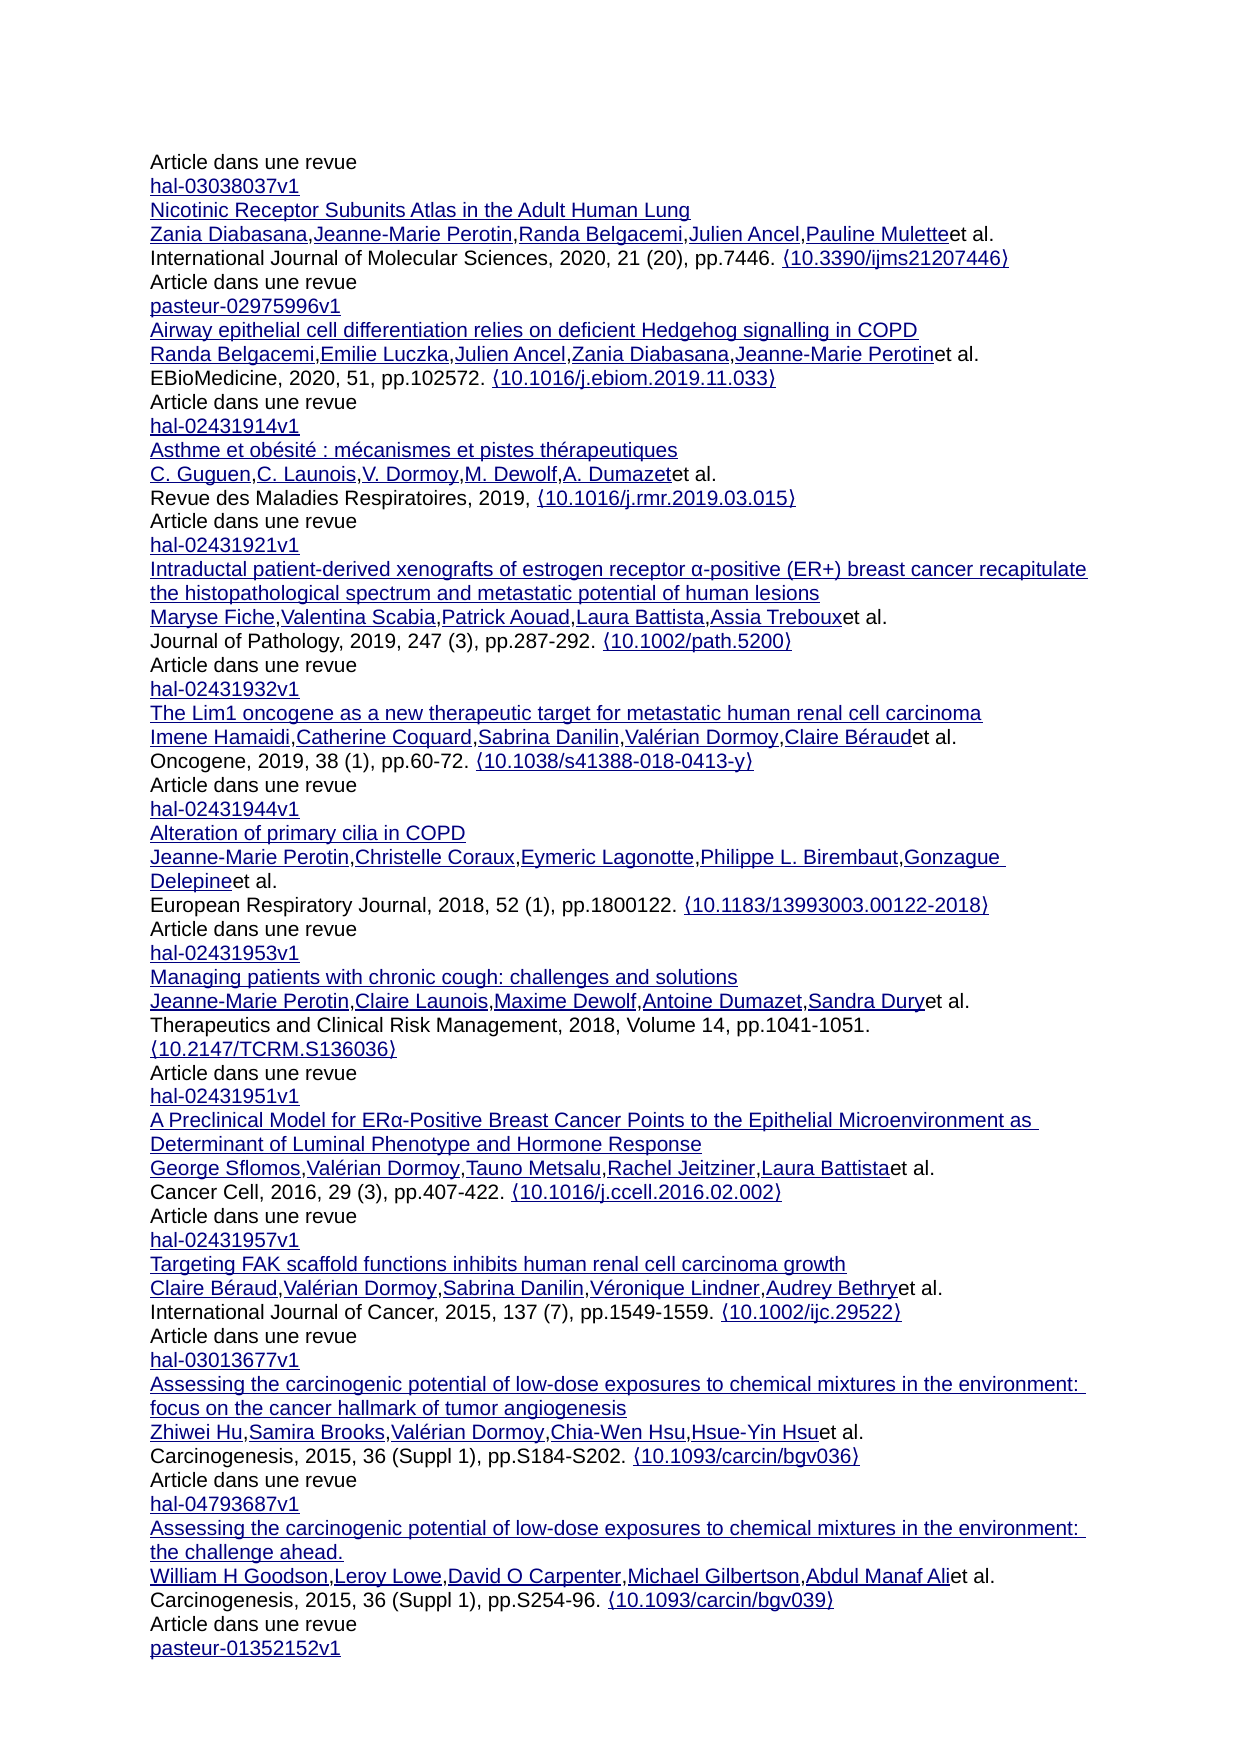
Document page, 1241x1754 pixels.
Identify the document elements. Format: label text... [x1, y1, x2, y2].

table_cell Managing patients with chronic cough: challenges and solutions Jeanne-Marie Perotin,Claire Launois,Maxime Dewolf,Antoine Dumazet,Sandra Duryet al. Therapeutics and Clinical Risk Management, 2018, Volume 14, pp.1041-1051. ⟨10.2147/TCRM.S136036⟩ Article dans une revue hal-02431951v1 [150, 965, 1090, 1108]
table_cell The Lim1 oncogene as a new therapeutic target for metastatic human renal cell carcinoma Imene Hamaidi,Catherine Coquard,Sabrina Danilin,Valérian Dormoy,Claire Béraudet al. Oncogene, 2019, 38 (1), pp.60-72. ⟨10.1038/s41388-018-0413-y⟩ Article dans une revue hal-02431944v1 [150, 701, 1090, 821]
table_cell Alteration of primary cilia in COPD Jeanne-Marie Perotin,Christelle Coraux,Eymeric Lagonotte,Philippe L. Birembaut,Gonzague Delepineet al. European Respiratory Journal, 2018, 52 (1), pp.1800122. ⟨10.1183/13993003.00122-2018⟩ Article dans une revue hal-02431953v1 [150, 821, 1090, 964]
table_cell A Preclinical Model for ERα-Positive Breast Cancer Points to the Epithelial Microenvironment as Determinant of Luminal Phenotype and Hormone Response George Sflomos,Valérian Dormoy,Tauno Metsalu,Rachel Jeitziner,Laura Battistaet al. Cancer Cell, 2016, 29 (3), pp.407-422. ⟨10.1016/j.ccell.2016.02.002⟩ Article dans une revue hal-02431957v1 [150, 1108, 1090, 1252]
table_cell Airway epithelial cell differentiation relies on deficient Hedgehog signalling in COPD Randa Belgacemi,Emilie Luczka,Julien Ancel,Zania Diabasana,Jeanne-Marie Perotinet al. EBioMedicine, 2020, 51, pp.102572. ⟨10.1016/j.ebiom.2019.11.033⟩ Article dans une revue hal-02431914v1 [150, 318, 1090, 437]
table_cell Intraductal patient‐derived xenografts of estrogen receptor α‐positive (ER+) breast cancer recapitulate the histopathological spectrum and metastatic potential of human lesions Maryse Fiche,Valentina Scabia,Patrick Aouad,Laura Battista,Assia Trebouxet al. Journal of Pathology, 2019, 247 (3), pp.287-292. ⟨10.1002/path.5200⟩ Article dans une revue hal-02431932v1 [150, 557, 1090, 701]
table_cell Targeting FAK scaffold functions inhibits human renal cell carcinoma growth Claire Béraud,Valérian Dormoy,Sabrina Danilin,Véronique Lindner,Audrey Bethryet al. International Journal of Cancer, 2015, 137 (7), pp.1549-1559. ⟨10.1002/ijc.29522⟩ Article dans une revue hal-03013677v1 [150, 1252, 1090, 1372]
table_cell Asthme et obésité : mécanismes et pistes thérapeutiques C. Guguen,C. Launois,V. Dormoy,M. Dewolf,A. Dumazetet al. Revue des Maladies Respiratoires, 2019, ⟨10.1016/j.rmr.2019.03.015⟩ Article dans une revue hal-02431921v1 [150, 438, 1090, 557]
table_cell Assessing the carcinogenic potential of low-dose exposures to chemical mixtures in the environment: the challenge ahead. William H Goodson,Leroy Lowe,David O Carpenter,Michael Gilbertson,Abdul Manaf Aliet al. Carcinogenesis, 2015, 36 (Suppl 1), pp.S254-96. ⟨10.1093/carcin/bgv039⟩ Article dans une revue pasteur-01352152v1 [150, 1516, 1090, 1659]
table_cell Nicotinic Receptor Subunits Atlas in the Adult Human Lung Zania Diabasana,Jeanne-Marie Perotin,Randa Belgacemi,Julien Ancel,Pauline Muletteet al. International Journal of Molecular Sciences, 2020, 21 (20), pp.7446. ⟨10.3390/ijms21207446⟩ Article dans une revue pasteur-02975996v1 [150, 198, 1090, 318]
table_cell Assessing the carcinogenic potential of low-dose exposures to chemical mixtures in the environment: focus on the cancer hallmark of tumor angiogenesis Zhiwei Hu,Samira Brooks,Valérian Dormoy,Chia-Wen Hsu,Hsue-Yin Hsuet al. Carcinogenesis, 2015, 36 (Suppl 1), pp.S184-S202. ⟨10.1093/carcin/bgv036⟩ Article dans une revue hal-04793687v1 [150, 1372, 1090, 1516]
table_cell Article dans une revue hal-03038037v1 [150, 150, 1090, 198]
